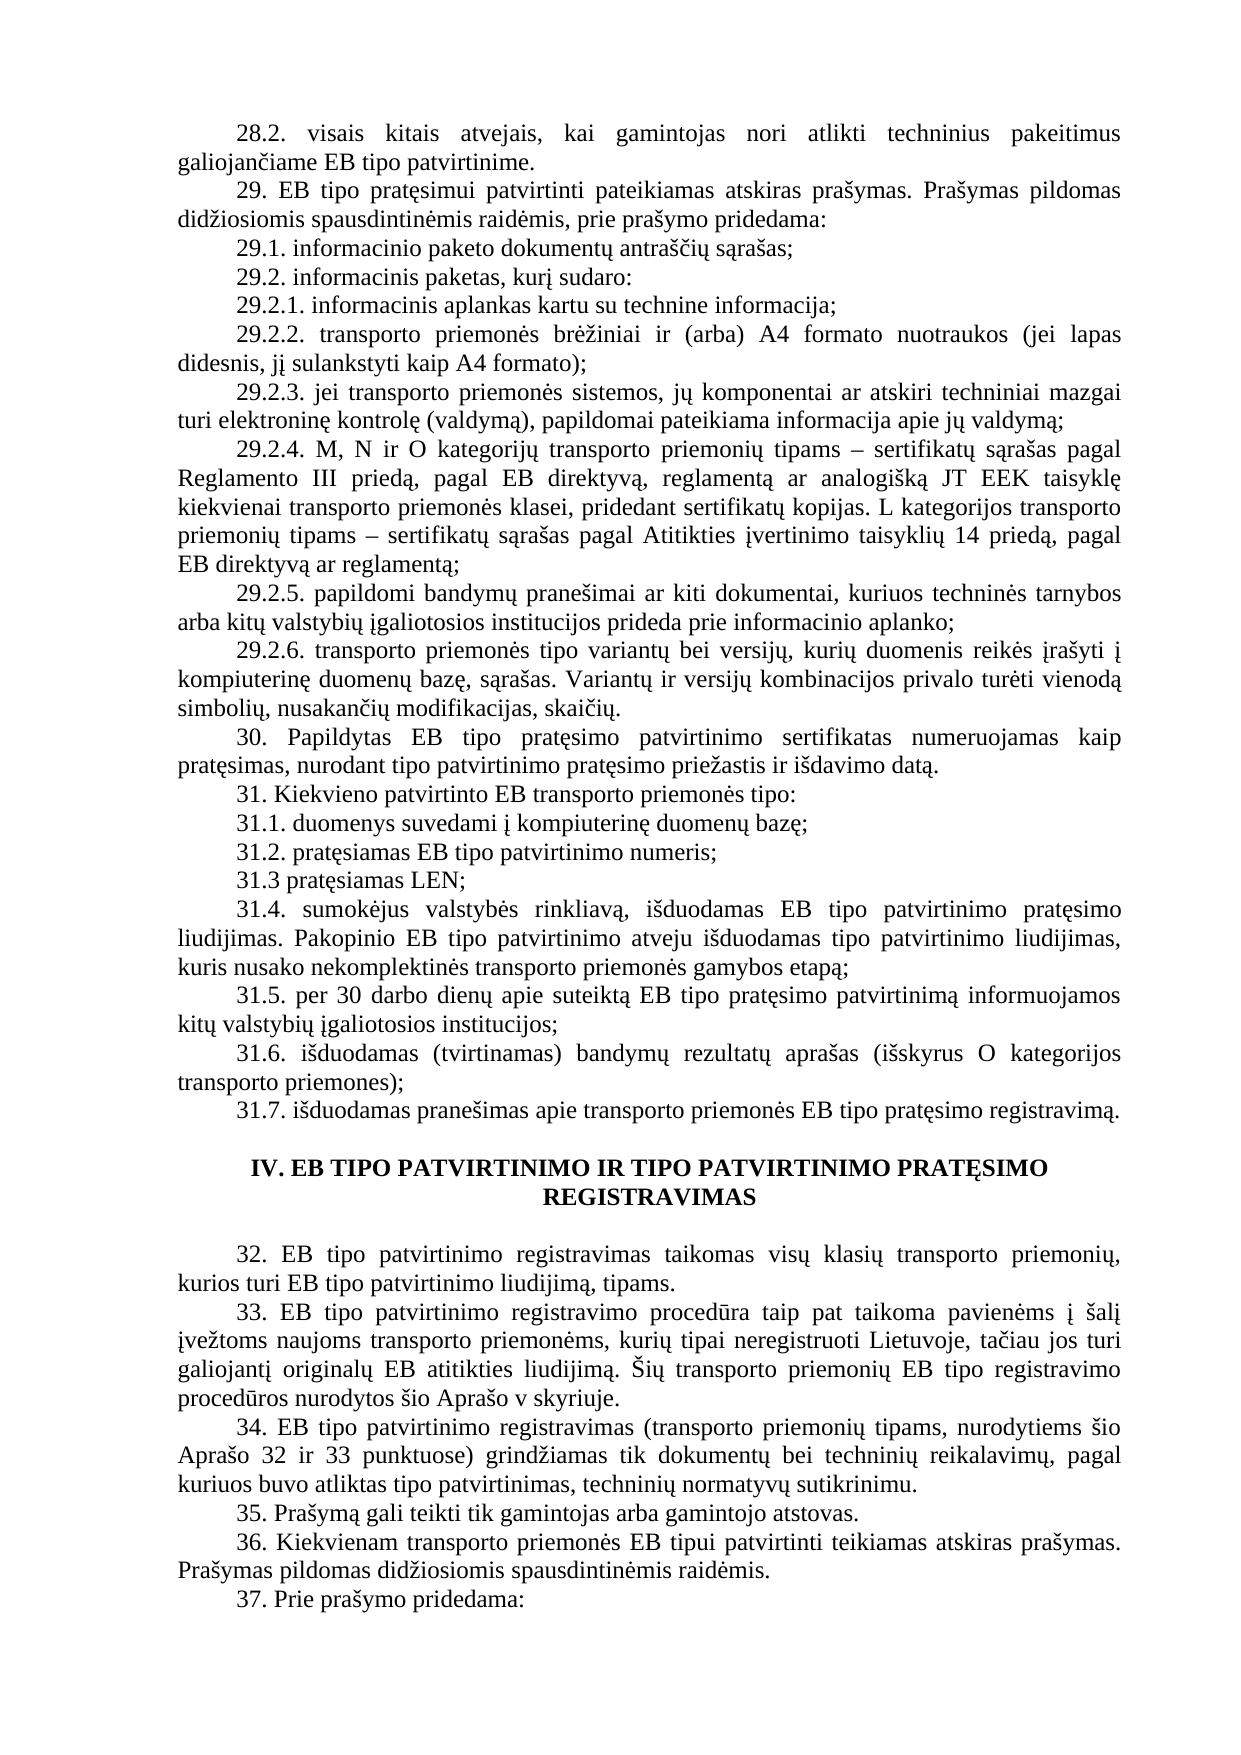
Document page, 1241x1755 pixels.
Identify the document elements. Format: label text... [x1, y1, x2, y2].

text 31.1. duomenys suvedami į kompiuterinę duomenų bazę; [177, 808, 1122, 837]
text 29. EB tipo pratęsimui patvirtinti pateikiamas atskiras prašymas. Prašymas pildomas didžiosiomis spausdintinėmis raidėmis, prie prašymo pridedama: [177, 176, 1122, 233]
text 31.5. per 30 darbo dienų apie suteiktą EB tipo pratęsimo patvirtinimą informuojamos kitų valstybių įgaliotosios institucijos; [177, 981, 1122, 1038]
text 28.2. visais kitais atvejais, kai gamintojas nori atlikti techninius pakeitimus galiojančiame EB tipo patvirtinime. [177, 118, 1122, 176]
text 31.3 pratęsiamas LEN; [177, 866, 1122, 894]
text 36. Kiekvienam transporto priemonės EB tipui patvirtinti teikiamas atskiras prašymas. Prašymas pildomas didžiosiomis spausdintinėmis raidėmis. [177, 1527, 1122, 1584]
text 31.4. sumokėjus valstybės rinkliavą, išduodamas EB tipo patvirtinimo pratęsimo liudijimas. Pakopinio EB tipo patvirtinimo atveju išduodamas tipo patvirtinimo liudijimas, kuris nusako nekomplektinės transporto priemonės gamybos etapą; [177, 894, 1122, 981]
text 29.2. informacinis paketas, kurį sudaro: [177, 262, 1122, 291]
text 29.2.5. papildomi bandymų pranešimai ar kiti dokumentai, kuriuos techninės tarnybos arba kitų valstybių įgaliotosios institucijos prideda prie informacinio aplanko; [177, 578, 1122, 636]
text 31.7. išduodamas pranešimas apie transporto priemonės EB tipo pratęsimo registravimą. [177, 1096, 1122, 1124]
text 29.2.6. transporto priemonės tipo variantų bei versijų, kurių duomenis reikės įrašyti į kompiuterinę duomenų bazę, sąrašas. Variantų ir versijų kombinacijos privalo turėti vienodą simbolių, nusakančių modifikacijas, skaičių. [177, 636, 1122, 722]
text 33. EB tipo patvirtinimo registravimo procedūra taip pat taikoma pavienėms į šalį įvežtoms naujoms transporto priemonėms, kurių tipai neregistruoti Lietuvoje, tačiau jos turi galiojantį originalų EB atitikties liudijimą. Šių transporto priemonių EB tipo registravimo procedūros nurodytos šio Aprašo v skyriuje. [177, 1297, 1122, 1412]
text 29.2.2. transporto priemonės brėžiniai ir (arba) A4 formato nuotraukos (jei lapas didesnis, jį sulankstyti kaip A4 formato); [177, 319, 1122, 377]
text IV. EB TIPO PATVIRTINIMO IR TIPO PATVIRTINIMO PRATĘSIMO REGISTRAVIMAS [177, 1153, 1122, 1211]
text 31.6. išduodamas (tvirtinamas) bandymų rezultatų aprašas (išskyrus O kategorijos transporto priemones); [177, 1038, 1122, 1096]
text 31. Kiekvieno patvirtinto EB transporto priemonės tipo: [177, 779, 1122, 808]
text 30. Papildytas EB tipo pratęsimo patvirtinimo sertifikatas numeruojamas kaip pratęsimas, nurodant tipo patvirtinimo pratęsimo priežastis ir išdavimo datą. [177, 722, 1122, 779]
text 35. Prašymą gali teikti tik gamintojas arba gamintojo atstovas. [177, 1498, 1122, 1527]
text 29.2.3. jei transporto priemonės sistemos, jų komponentai ar atskiri techniniai mazgai turi elektroninę kontrolę (valdymą), papildomai pateikiama informacija apie jų valdymą; [177, 377, 1122, 434]
text 29.1. informacinio paketo dokumentų antraščių sąrašas; [177, 233, 1122, 262]
text 34. EB tipo patvirtinimo registravimas (transporto priemonių tipams, nurodytiems šio Aprašo 32 ir 33 punktuose) grindžiamas tik dokumentų bei techninių reikalavimų, pagal kuriuos buvo atliktas tipo patvirtinimas, techninių normatyvų sutikrinimu. [177, 1412, 1122, 1498]
text 37. Prie prašymo pridedama: [177, 1584, 1122, 1613]
text 29.2.4. M, N ir O kategorijų transporto priemonių tipams – sertifikatų sąrašas pagal Reglamento III priedą, pagal EB direktyvą, reglamentą ar analogišką JT EEK taisyklę kiekvienai transporto priemonės klasei, pridedant sertifikatų kopijas. L kategorijos transporto priemonių tipams – sertifikatų sąrašas pagal Atitikties įvertinimo taisyklių 14 priedą, pagal EB direktyvą ar reglamentą; [177, 434, 1122, 578]
text 29.2.1. informacinis aplankas kartu su technine informacija; [177, 291, 1122, 319]
text 31.2. pratęsiamas EB tipo patvirtinimo numeris; [177, 837, 1122, 866]
text 32. EB tipo patvirtinimo registravimas taikomas visų klasių transporto priemonių, kurios turi EB tipo patvirtinimo liudijimą, tipams. [177, 1239, 1122, 1297]
